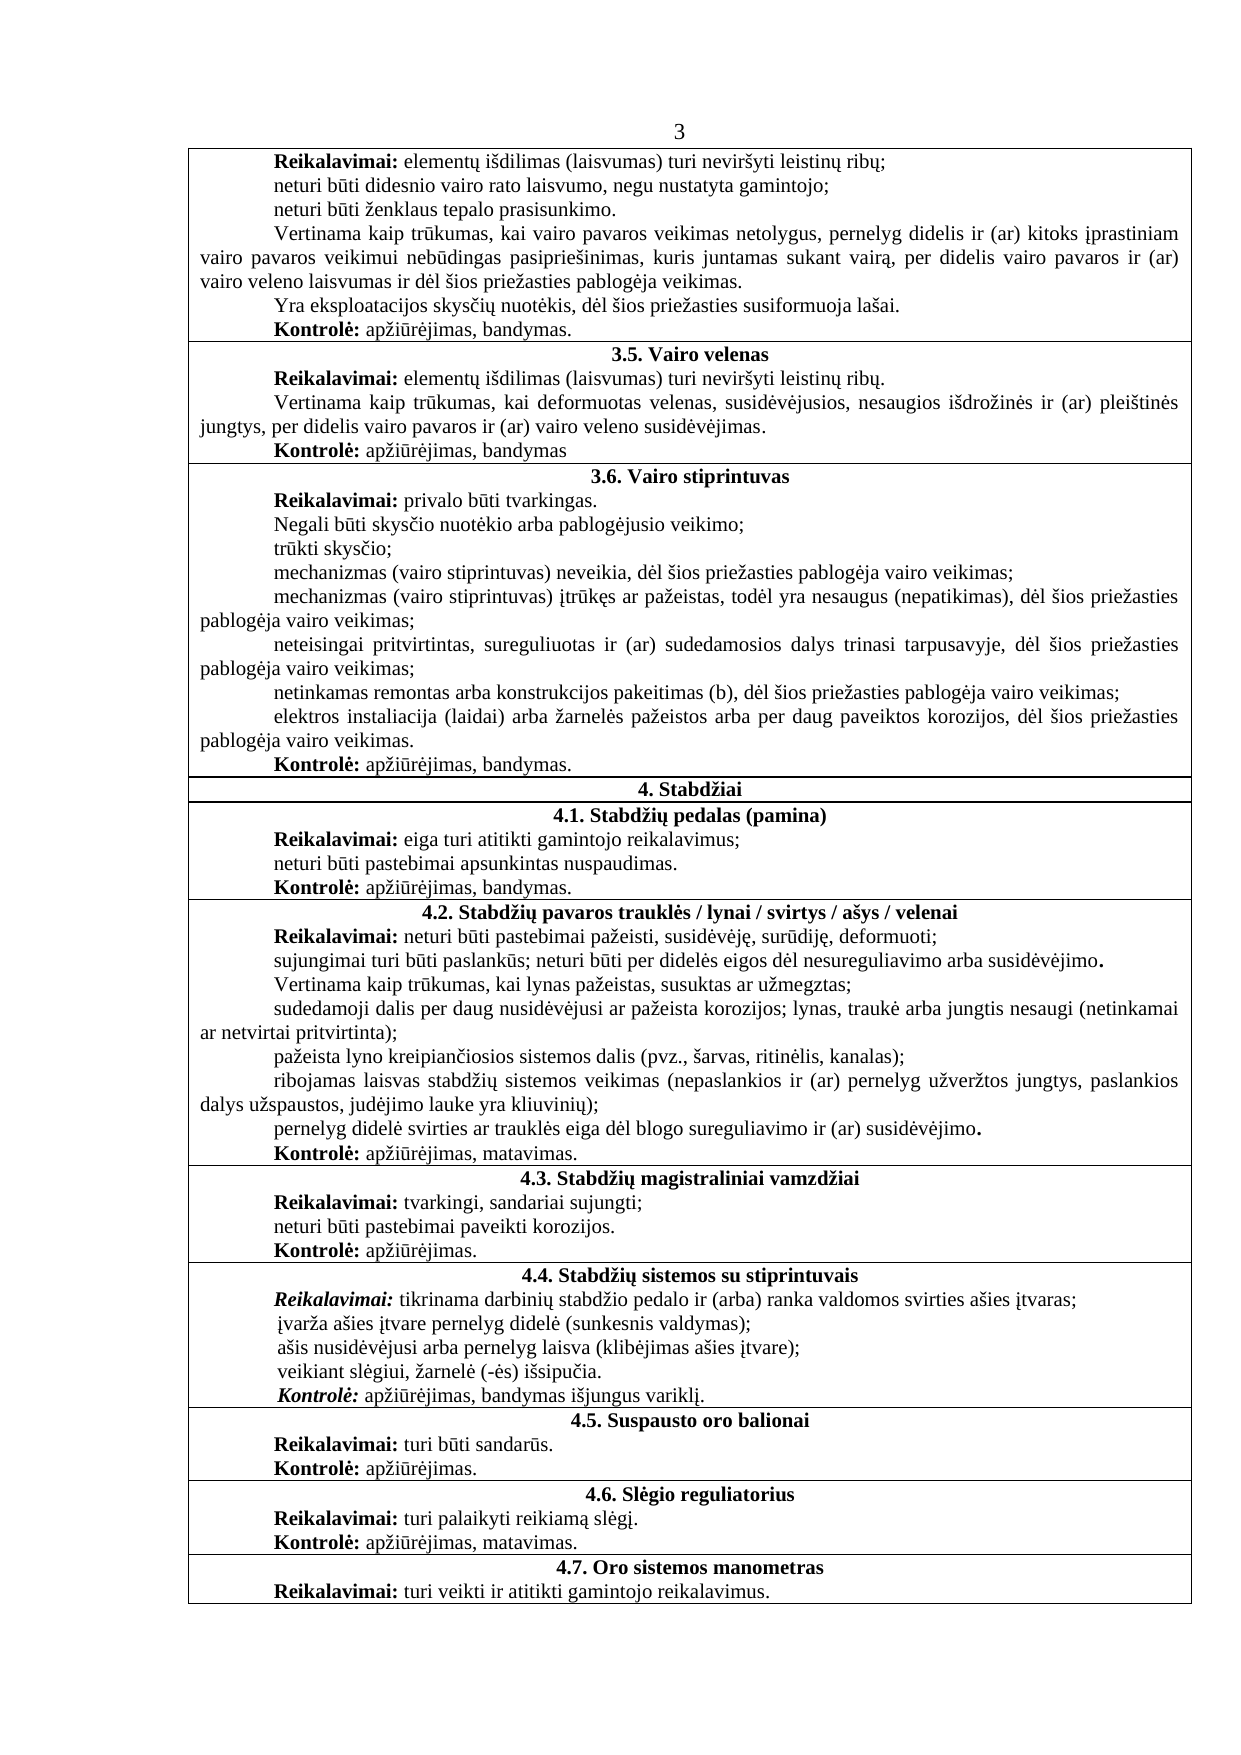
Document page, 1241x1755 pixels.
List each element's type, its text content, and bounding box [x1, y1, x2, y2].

table_cell 3.5. Vairo velenas Reikalavimai: elementų išdilimas (laisvumas) turi neviršyti leistinų ribų. Vertinama kaip trūkumas, kai deformuotas velenas, susidėvėjusios, nesaugios išdrožinės ir (ar) pleištinės jungtys, per didelis vairo pavaros ir (ar) vairo veleno susidėvėjimas. Kontrolė: apžiūrėjimas, bandymas [189, 342, 1191, 462]
table_cell 4.7. Oro sistemos manometras Reikalavimai: turi veikti ir atitikti gamintojo reikalavimus. [189, 1555, 1191, 1603]
table_cell 4.4. Stabdžių sistemos su stiprintuvais Reikalavimai: tikrinama darbinių stabdžio pedalo ir (arba) ranka valdomos svirties ašies įtvaras; įvarža ašies įtvare pernelyg didelė (sunkesnis valdymas); ašis nusidėvėjusi arba pernelyg laisva (klibėjimas ašies įtvare); veikiant slėgiui, žarnelė (-ės) išsipučia. Kontrolė: apžiūrėjimas, bandymas išjungus variklį. [189, 1263, 1191, 1407]
table_cell Reikalavimai: elementų išdilimas (laisvumas) turi neviršyti leistinų ribų; neturi būti didesnio vairo rato laisvumo, negu nustatyta gamintojo; neturi būti ženklaus tepalo prasisunkimo. Vertinama kaip trūkumas, kai vairo pavaros veikimas netolygus, pernelyg didelis ir (ar) kitoks įprastiniam vairo pavaros veikimui nebūdingas pasipriešinimas, kuris juntamas sukant vairą, per didelis vairo pavaros ir (ar) vairo veleno laisvumas ir dėl šios priežasties pablogėja veikimas. Yra eksploatacijos skysčių nuotėkis, dėl šios priežasties susiformuoja lašai. Kontrolė: apžiūrėjimas, bandymas. [189, 149, 1191, 341]
table_cell 4.3. Stabdžių magistraliniai vamzdžiai Reikalavimai: tvarkingi, sandariai sujungti; neturi būti pastebimai paveikti korozijos. Kontrolė: apžiūrėjimas. [189, 1166, 1191, 1262]
table_cell 3.6. Vairo stiprintuvas Reikalavimai: privalo būti tvarkingas. Negali būti skysčio nuotėkio arba pablogėjusio veikimo; trūkti skysčio; mechanizmas (vairo stiprintuvas) neveikia, dėl šios priežasties pablogėja vairo veikimas; mechanizmas (vairo stiprintuvas) įtrūkęs ar pažeistas, todėl yra nesaugus (nepatikimas), dėl šios priežasties pablogėja vairo veikimas; neteisingai pritvirtintas, sureguliuotas ir (ar) sudedamosios dalys trinasi tarpusavyje, dėl šios priežasties pablogėja vairo veikimas; netinkamas remontas arba konstrukcijos pakeitimas (b), dėl šios priežasties pablogėja vairo veikimas; elektros instaliacija (laidai) arba žarnelės pažeistos arba per daug paveiktos korozijos, dėl šios priežasties pablogėja vairo veikimas. Kontrolė: apžiūrėjimas, bandymas. [189, 464, 1191, 776]
table_cell 4.5. Suspausto oro balionai Reikalavimai: turi būti sandarūs. Kontrolė: apžiūrėjimas. [189, 1408, 1191, 1480]
table_cell 4.1. Stabdžių pedalas (pamina) Reikalavimai: eiga turi atitikti gamintojo reikalavimus; neturi būti pastebimai apsunkintas nuspaudimas. Kontrolė: apžiūrėjimas, bandymas. [189, 803, 1191, 899]
table_cell 4.2. Stabdžių pavaros trauklės / lynai / svirtys / ašys / velenai Reikalavimai: neturi būti pastebimai pažeisti, susidėvėję, surūdiję, deformuoti; sujungimai turi būti paslankūs; neturi būti per didelės eigos dėl nesureguliavimo arba susidėvėjimo. Vertinama kaip trūkumas, kai lynas pažeistas, susuktas ar užmegztas; sudedamoji dalis per daug nusidėvėjusi ar pažeista korozijos; lynas, traukė arba jungtis nesaugi (netinkamai ar netvirtai pritvirtinta); pažeista lyno kreipiančiosios sistemos dalis (pvz., šarvas, ritinėlis, kanalas); ribojamas laisvas stabdžių sistemos veikimas (nepaslankios ir (ar) pernelyg užveržtos jungtys, paslankios dalys užspaustos, judėjimo lauke yra kliuvinių); pernelyg didelė svirties ar trauklės eiga dėl blogo sureguliavimo ir (ar) susidėvėjimo. Kontrolė: apžiūrėjimas, matavimas. [189, 900, 1191, 1164]
table_cell 4.6. Slėgio reguliatorius Reikalavimai: turi palaikyti reikiamą slėgį. Kontrolė: apžiūrėjimas, matavimas. [189, 1481, 1191, 1554]
table_cell 4. Stabdžiai [189, 778, 1191, 801]
